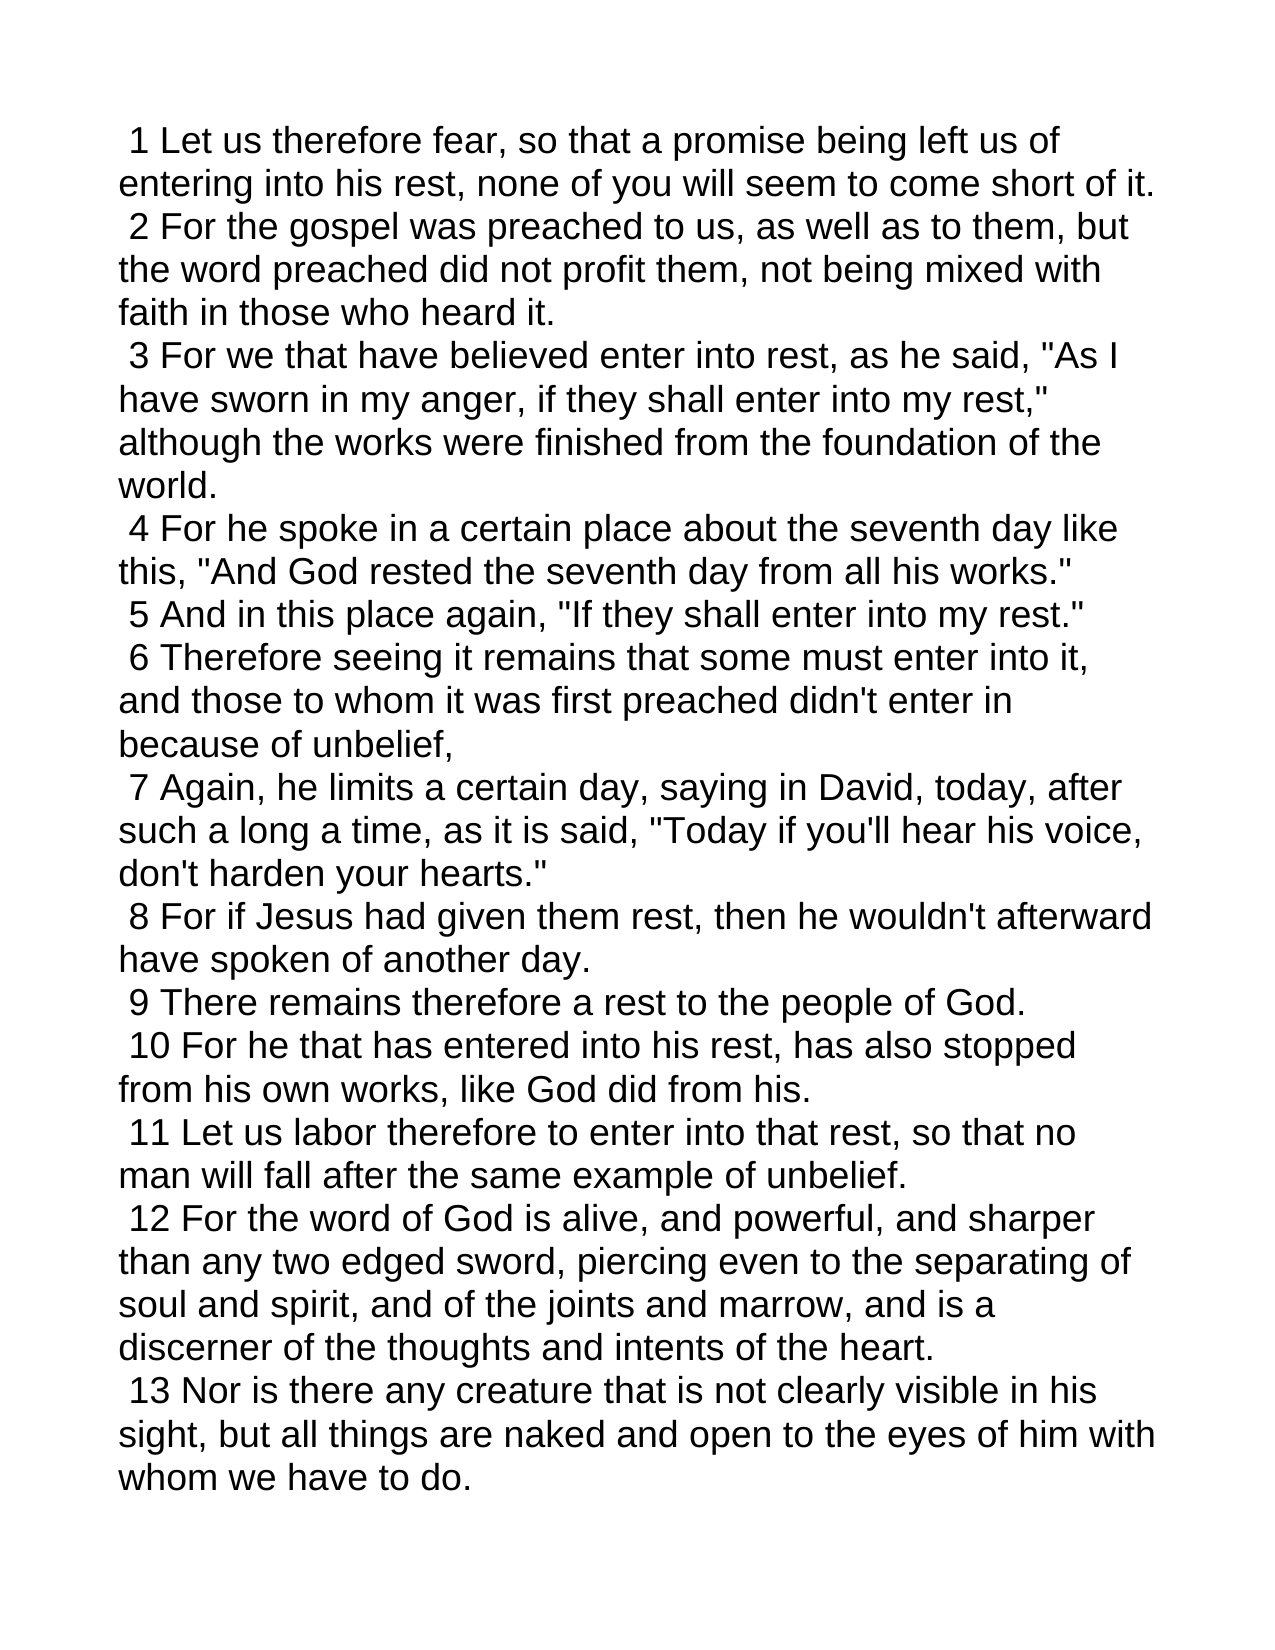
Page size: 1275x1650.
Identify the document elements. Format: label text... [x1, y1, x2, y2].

text 8 For if Jesus had given them rest, then he wouldn't afterward have spoken of another day. [118, 894, 1157, 981]
text 9 There remains therefore a rest to the people of God. [118, 981, 1157, 1024]
text 12 For the word of God is alive, and powerful, and sharper than any two edged sword, piercing even to the separating of soul and spirit, and of the joints and marrow, and is a discerner of the thoughts and intents of the heart. [118, 1196, 1157, 1369]
text 6 Therefore seeing it remains that some must enter into it, and those to whom it was first preached didn't enter in because of unbelief, [118, 636, 1157, 765]
text 13 Nor is there any creature that is not clearly visible in his sight, but all things are naked and open to the eyes of him with whom we have to do. [118, 1369, 1157, 1498]
text 5 And in this place again, "If they shall enter into my rest." [118, 592, 1157, 636]
text 10 For he that has entered into his rest, has also stopped from his own works, like God did from his. [118, 1024, 1157, 1110]
text 2 For the gospel was preached to us, as well as to them, but the word preached did not profit them, not being mixed with faith in those who heard it. [118, 204, 1157, 334]
text 3 For we that have believed enter into rest, as he said, "As I have sworn in my anger, if they shall enter into my rest," although the works were finished from the foundation of the world. [118, 334, 1157, 506]
text 1 Let us therefore fear, so that a promise being left us of entering into his rest, none of you will seem to come short of it. [118, 118, 1157, 204]
text 7 Again, he limits a certain day, saying in David, today, after such a long a time, as it is said, "Today if you'll hear his voice, don't harden your hearts." [118, 765, 1157, 894]
text 4 For he spoke in a certain place about the seventh day like this, "And God rested the seventh day from all his works." [118, 506, 1157, 592]
text 11 Let us labor therefore to enter into that rest, so that no man will fall after the same example of unbelief. [118, 1110, 1157, 1196]
